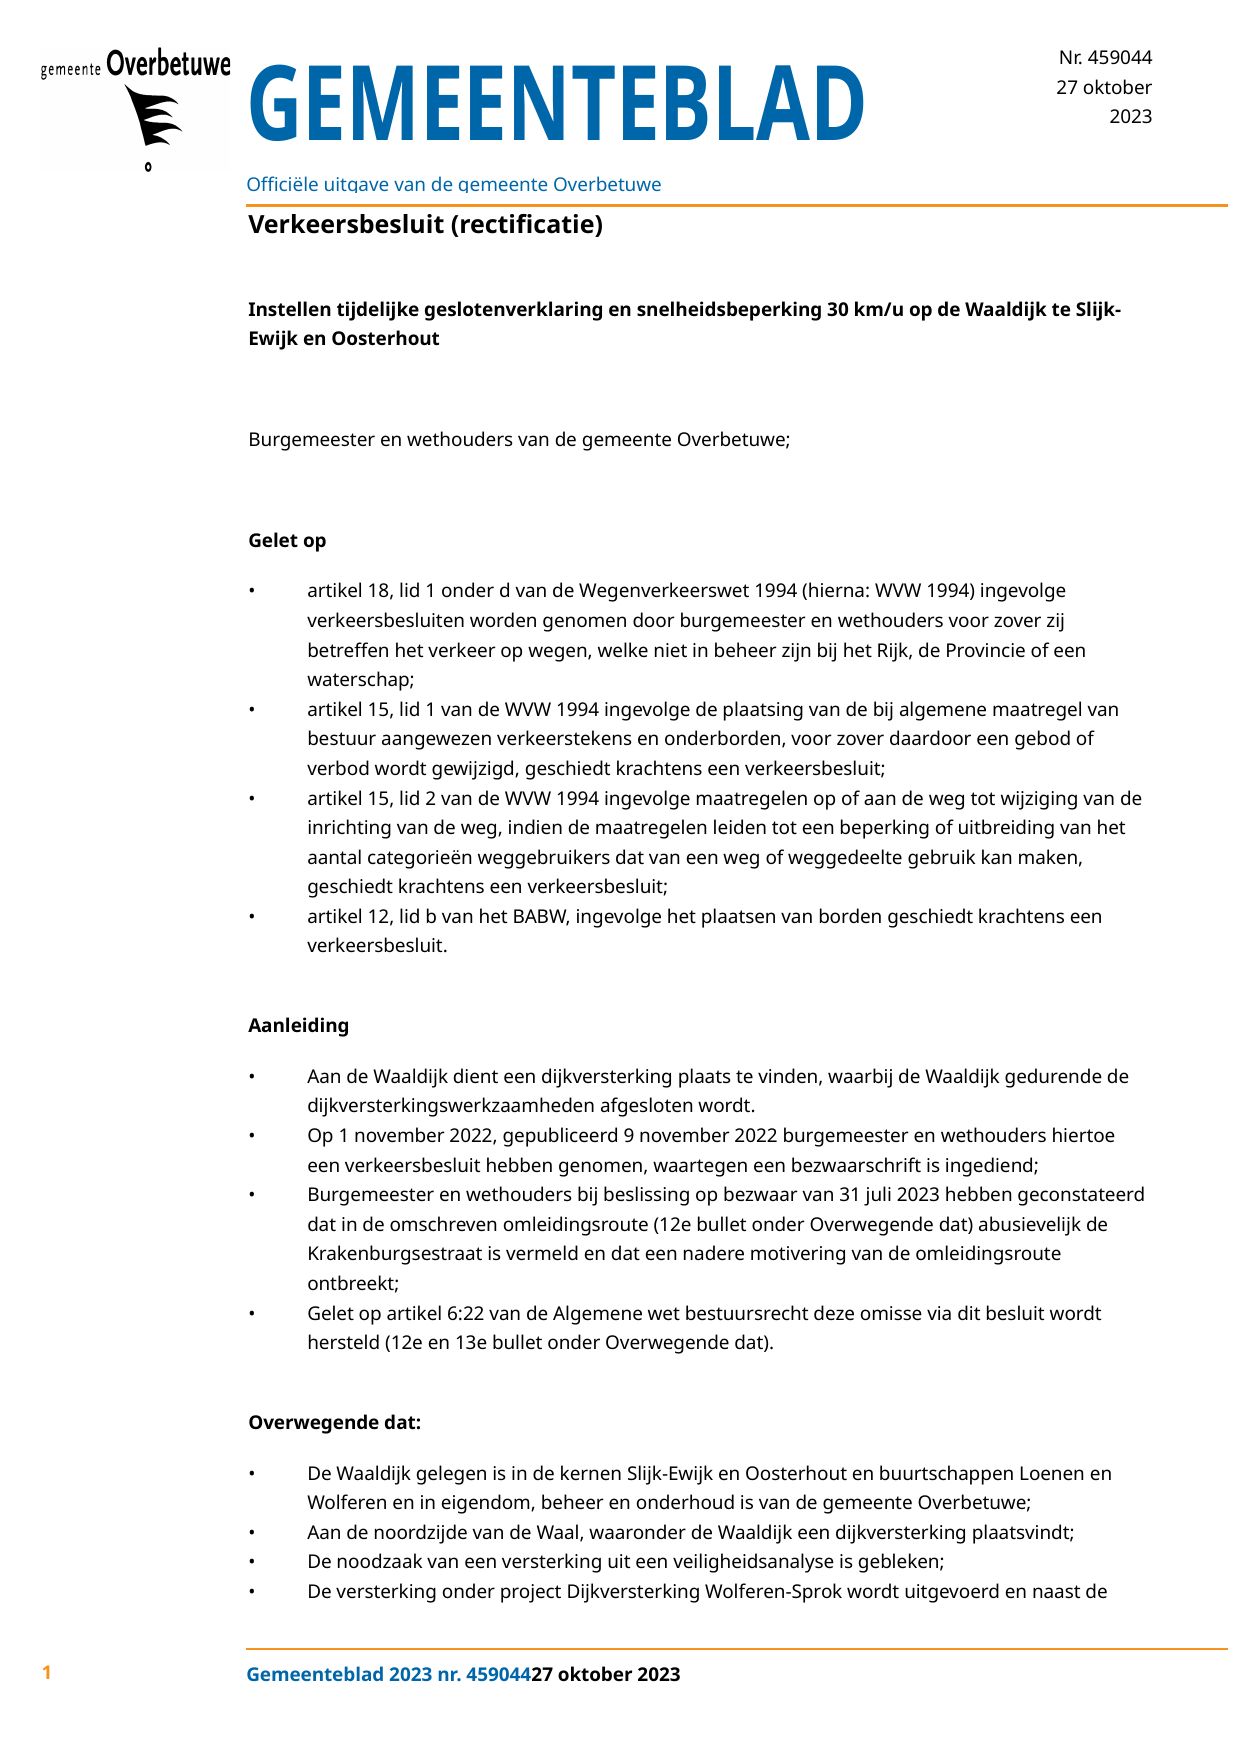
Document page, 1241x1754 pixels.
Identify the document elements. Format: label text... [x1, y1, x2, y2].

picture [41, 47, 231, 172]
list Aan de noordzijde van de Waal, waaronder de Waaldijk een dijkversterking plaatsvindt; [248, 1519, 1152, 1545]
text Instellen tijdelijke geslotenverklaring en snelheidsbeperking 30 km/u op de Waaldijk te Slijk-Ewijk en Oosterhout [248, 296, 1152, 351]
list Aan de Waaldijk dient een dijkversterking plaats te vinden, waarbij de Waaldijk gedurende de dijkversterkingswerkzaamheden afgesloten wordt. [248, 1063, 1152, 1118]
list Burgemeester en wethouders bij beslissing op bezwaar van 31 juli 2023 hebben geconstateerd dat in de omschreven omleidingsroute (12e bullet onder Overwegende dat) abusievelijk de Krakenburgsestraat is vermeld en dat een nadere motivering van de omleidingsroute ontbreekt; [248, 1181, 1152, 1296]
text Verkeersbesluit (rectificatie) [248, 207, 1152, 241]
text Burgemeester en wethouders van de gemeente Overbetuwe; [248, 426, 1152, 452]
text Gelet op [248, 527, 1152, 553]
list artikel 18, lid 1 onder d van de Wegenverkeerswet 1994 (hierna: WVW 1994) ingevolge verkeersbesluiten worden genomen door burgemeester en wethouders voor zover zij betreffen het verkeer op wegen, welke niet in beheer zijn bij het Rijk, de Provincie of een waterschap; [248, 578, 1152, 692]
text Overwegende dat: [248, 1409, 1152, 1435]
list Op 1 november 2022, gepubliceerd 9 november 2022 burgemeester en wethouders hiertoe een verkeersbesluit hebben genomen, waartegen een bezwaarschrift is ingediend; [248, 1122, 1152, 1178]
list artikel 15, lid 2 van de WVW 1994 ingevolge maatregelen op of aan de weg tot wijziging van de inrichting van de weg, indien de maatregelen leiden tot een beperking of uitbreiding van het aantal categorieën weggebruikers dat van een weg of weggedeelte gebruik kan maken, geschiedt krachtens een verkeersbesluit; [248, 785, 1152, 899]
list De versterking onder project Dijkversterking Wolferen-Sprok wordt uitgevoerd en naast de [248, 1578, 1152, 1604]
list artikel 15, lid 1 van de WVW 1994 ingevolge de plaatsing van de bij algemene maatregel van bestuur aangewezen verkeerstekens en onderborden, voor zover daardoor een gebod of verbod wordt gewijzigd, geschiedt krachtens een verkeersbesluit; [248, 696, 1152, 781]
list De noodzaak van een versterking uit een veiligheidsanalyse is gebleken; [248, 1548, 1152, 1574]
list De Waaldijk gelegen is in de kernen Slijk-Ewijk en Oosterhout en buurtschappen Loenen en Wolferen en in eigendom, beheer en onderhoud is van de gemeente Overbetuwe; [248, 1460, 1152, 1515]
list artikel 12, lid b van het BABW, ingevolge het plaatsen van borden geschiedt krachtens een verkeersbesluit. [248, 903, 1152, 958]
text Aanleiding [248, 1013, 1152, 1038]
list Gelet op artikel 6:22 van de Algemene wet bestuursrecht deze omisse via dit besluit wordt hersteld (12e en 13e bullet onder Overwegende dat). [248, 1300, 1152, 1355]
